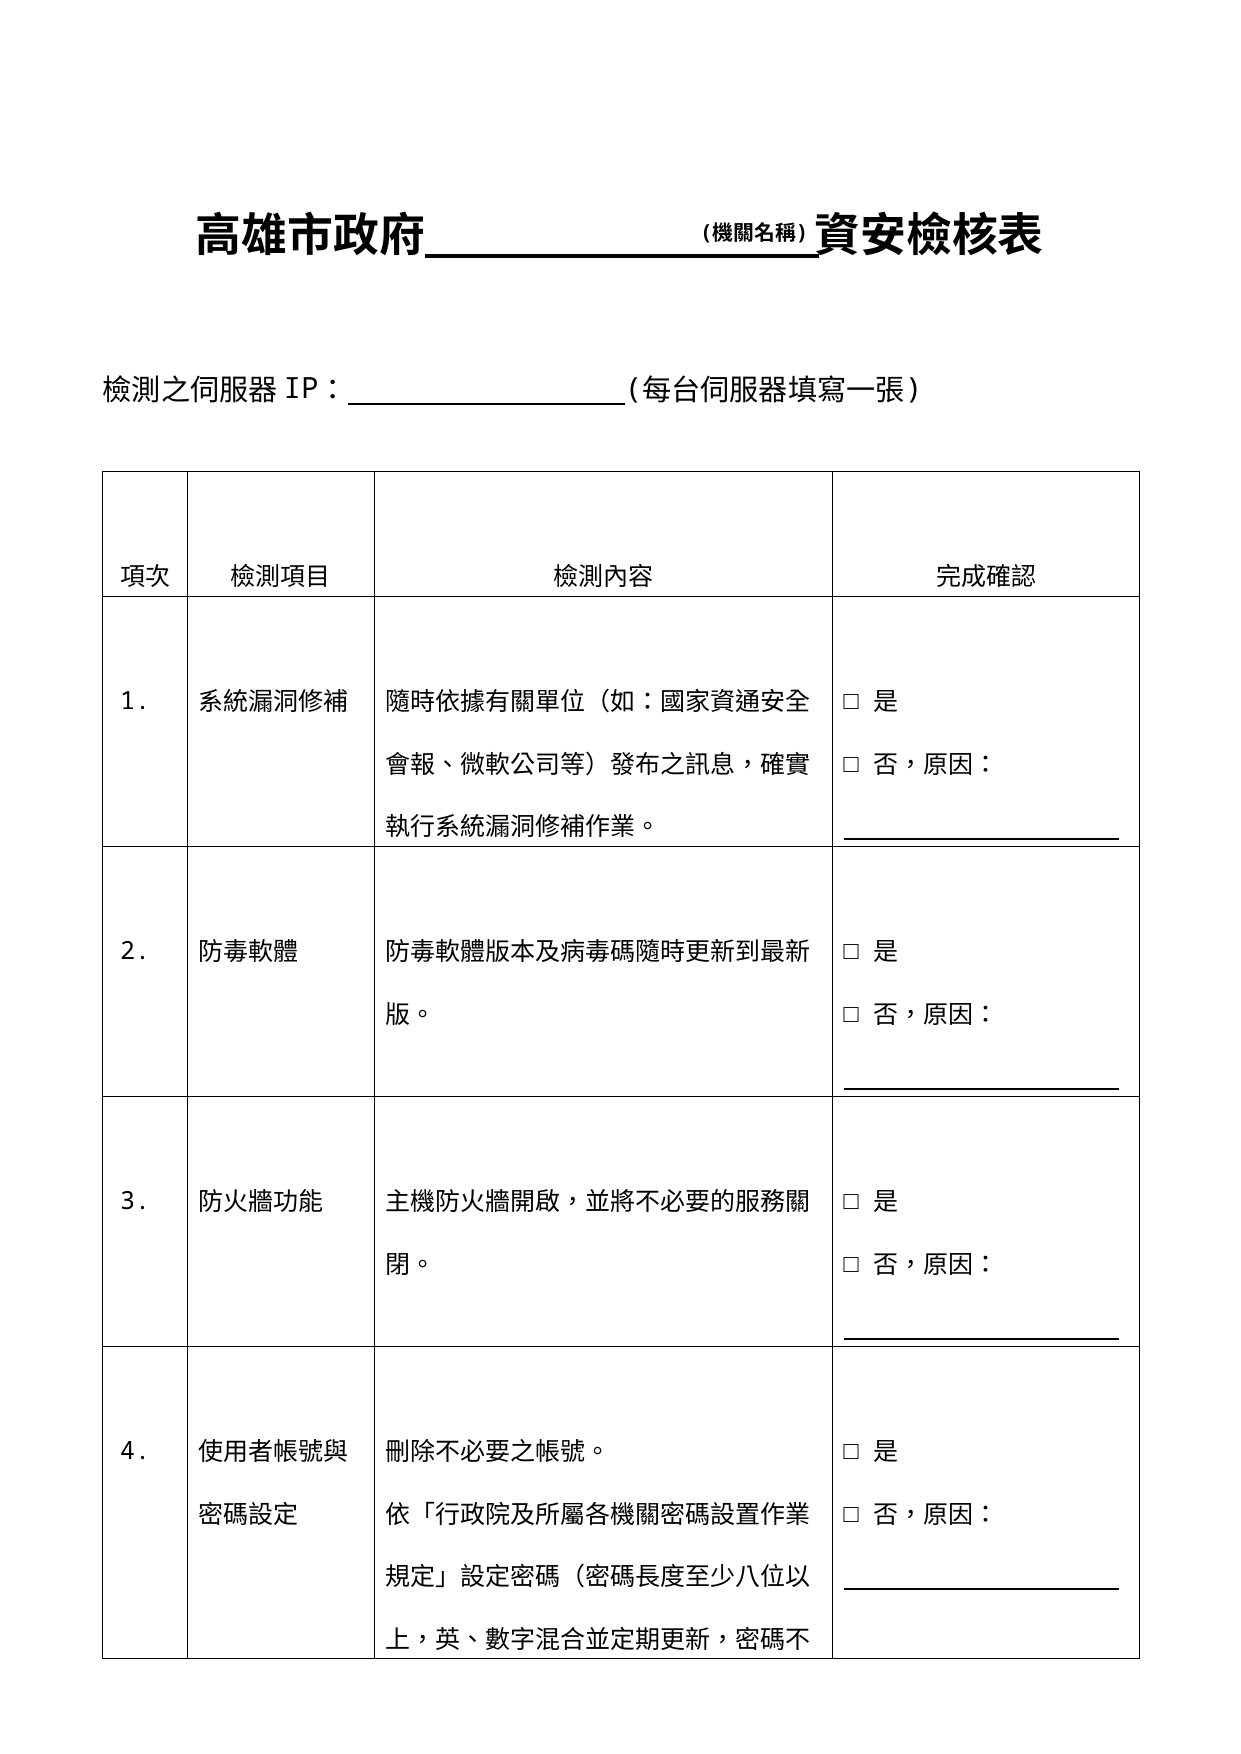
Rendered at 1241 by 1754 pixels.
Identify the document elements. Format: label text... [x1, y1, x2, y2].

table_cell [103, 1097, 187, 1346]
table_cell 防毒軟體版本及病毒碼隨時更新到最新版。 [375, 847, 832, 1096]
table_header 檢測內容 [375, 472, 832, 596]
table_cell □ 是 □ 否，原因： [833, 597, 1139, 846]
table_cell 防毒軟體 [188, 847, 374, 1096]
table_header 檢測項目 [188, 472, 374, 596]
table_header 項次 [103, 472, 187, 596]
table_cell 刪除不必要之帳號。 依「行政院及所屬各機關密碼設置作業規定」設定密碼（密碼長度至少八位以上，英、數字混合並定期更新，密碼不 [375, 1347, 832, 1658]
table_header 完成確認 [833, 472, 1139, 596]
table_cell [103, 597, 187, 846]
table_cell 防火牆功能 [188, 1097, 374, 1346]
table_cell □ 是 □ 否，原因： [833, 1097, 1139, 1346]
table_cell 系統漏洞修補 [188, 597, 374, 846]
table_cell 使用者帳號與密碼設定 [188, 1347, 374, 1658]
text 高雄市政府 (機關名稱) 資安檢核表 [35, 158, 1203, 283]
table_cell 隨時依據有關單位（如：國家資通安全會報、微軟公司等）發布之訊息，確實執行系統漏洞修補作業。 [375, 597, 832, 846]
text 檢測之伺服器IP： (每台伺服器填寫一張) [35, 346, 1203, 408]
table_cell 主機防火牆開啟，並將不必要的服務關閉。 [375, 1097, 832, 1346]
table_cell □ 是 □ 否，原因： [833, 847, 1139, 1096]
table_cell [103, 847, 187, 1096]
table_cell [103, 1347, 187, 1658]
table_cell □ 是 □ 否，原因： [833, 1347, 1139, 1658]
